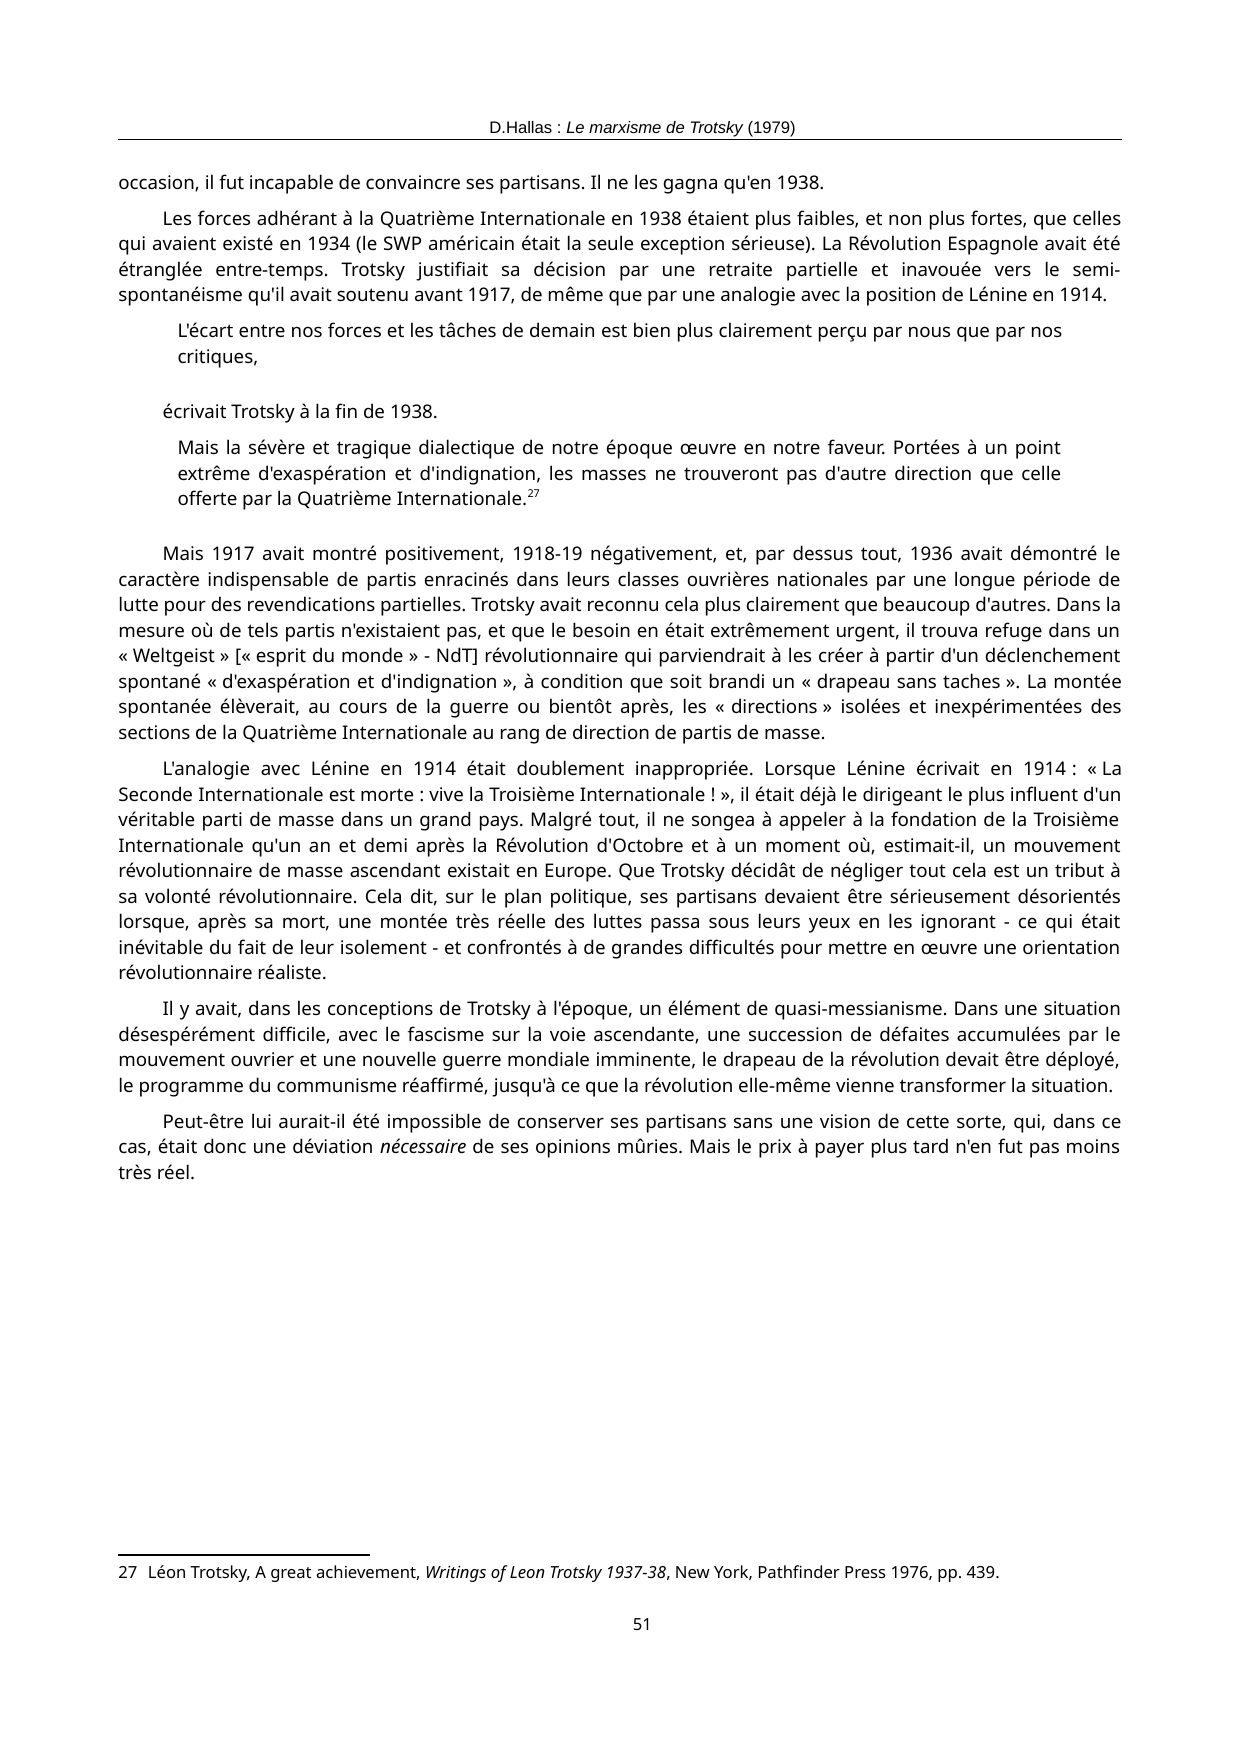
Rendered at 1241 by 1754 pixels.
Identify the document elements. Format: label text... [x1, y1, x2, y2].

text Léon Trotsky, A great achievement, Writings of Leon Trotsky 1937-38, New York, Pathfinder Press 1976, pp. 439. [118, 1561, 1122, 1583]
text Il y avait, dans les conceptions de Trotsky à l'époque, un élément de quasi-messianisme. Dans une situation désespérément difficile, avec le fascisme sur la voie ascendante, une succession de défaites accumulées par le mouvement ouvrier et une nouvelle guerre mondiale imminente, le drapeau de la révolution devait être déployé, le programme du communisme réaffirmé, jusqu'à ce que la révolution elle-même vienne transformer la situation. [118, 996, 1122, 1098]
text occasion, il fut incapable de convaincre ses partisans. Il ne les gagna qu'en 1938. [118, 169, 1122, 194]
text Mais 1917 avait montré positivement, 1918-19 négativement, et, par dessus tout, 1936 avait démontré le caractère indispensable de partis enracinés dans leurs classes ouvrières nationales par une longue période de lutte pour des revendications partielles. Trotsky avait reconnu cela plus clairement que beaucoup d'autres. Dans la mesure où de tels partis n'existaient pas, et que le besoin en était extrêmement urgent, il trouva refuge dans un « Weltgeist » [« esprit du monde » - NdT] révolutionnaire qui parviendrait à les créer à partir d'un déclenchement spontané « d'exaspération et d'indignation », à condition que soit brandi un « drapeau sans taches ». La montée spontanée élèverait, au cours de la guerre ou bientôt après, les « directions » isolées et inexpérimentées des sections de la Quatrième Internationale au rang de direction de partis de masse. [118, 541, 1122, 745]
text Peut-être lui aurait-il été impossible de conserver ses partisans sans une vision de cette sorte, qui, dans ce cas, était donc une déviation nécessaire de ses opinions mûries. Mais le prix à payer plus tard n'en fut pas moins très réel. [118, 1108, 1122, 1185]
text Les forces adhérant à la Quatrième Internationale en 1938 étaient plus faibles, et non plus fortes, que celles qui avaient existé en 1934 (le SWP américain était la seule exception sérieuse). La Révolution Espagnole avait été étranglée entre-temps. Trotsky justifiait sa décision par une retraite partielle et inavouée vers le semi-spontanéisme qu'il avait soutenu avant 1917, de même que par une analogie avec la position de Lénine en 1914. [118, 205, 1122, 307]
text L'écart entre nos forces et les tâches de demain est bien plus clairement perçu par nous que par nos critiques, [177, 318, 1063, 369]
text écrivait Trotsky à la fin de 1938. [118, 398, 1122, 424]
text L'analogie avec Lénine en 1914 était doublement inappropriée. Lorsque Lénine écrivait en 1914 : « La Seconde Internationale est morte : vive la Troisième Internationale ! », il était déjà le dirigeant le plus influent d'un véritable parti de masse dans un grand pays. Malgré tout, il ne songea à appeler à la fondation de la Troisième Internationale qu'un an et demi après la Révolution d'Octobre et à un moment où, estimait-il, un mouvement révolutionnaire de masse ascendant existait en Europe. Que Trotsky décidât de négliger tout cela est un tribut à sa volonté révolutionnaire. Cela dit, sur le plan politique, ses partisans devaient être sérieusement désorientés lorsque, après sa mort, une montée très réelle des luttes passa sous leurs yeux en les ignorant - ce qui était inévitable du fait de leur isolement - et confrontés à de grandes difficultés pour mettre en œuvre une orientation révolutionnaire réaliste. [118, 755, 1122, 985]
text Mais la sévère et tragique dialectique de notre époque œuvre en notre faveur. Portées à un point extrême d'exaspération et d'indignation, les masses ne trouveront pas d'autre direction que celle offerte par la Quatrième Internationale. [177, 434, 1063, 511]
